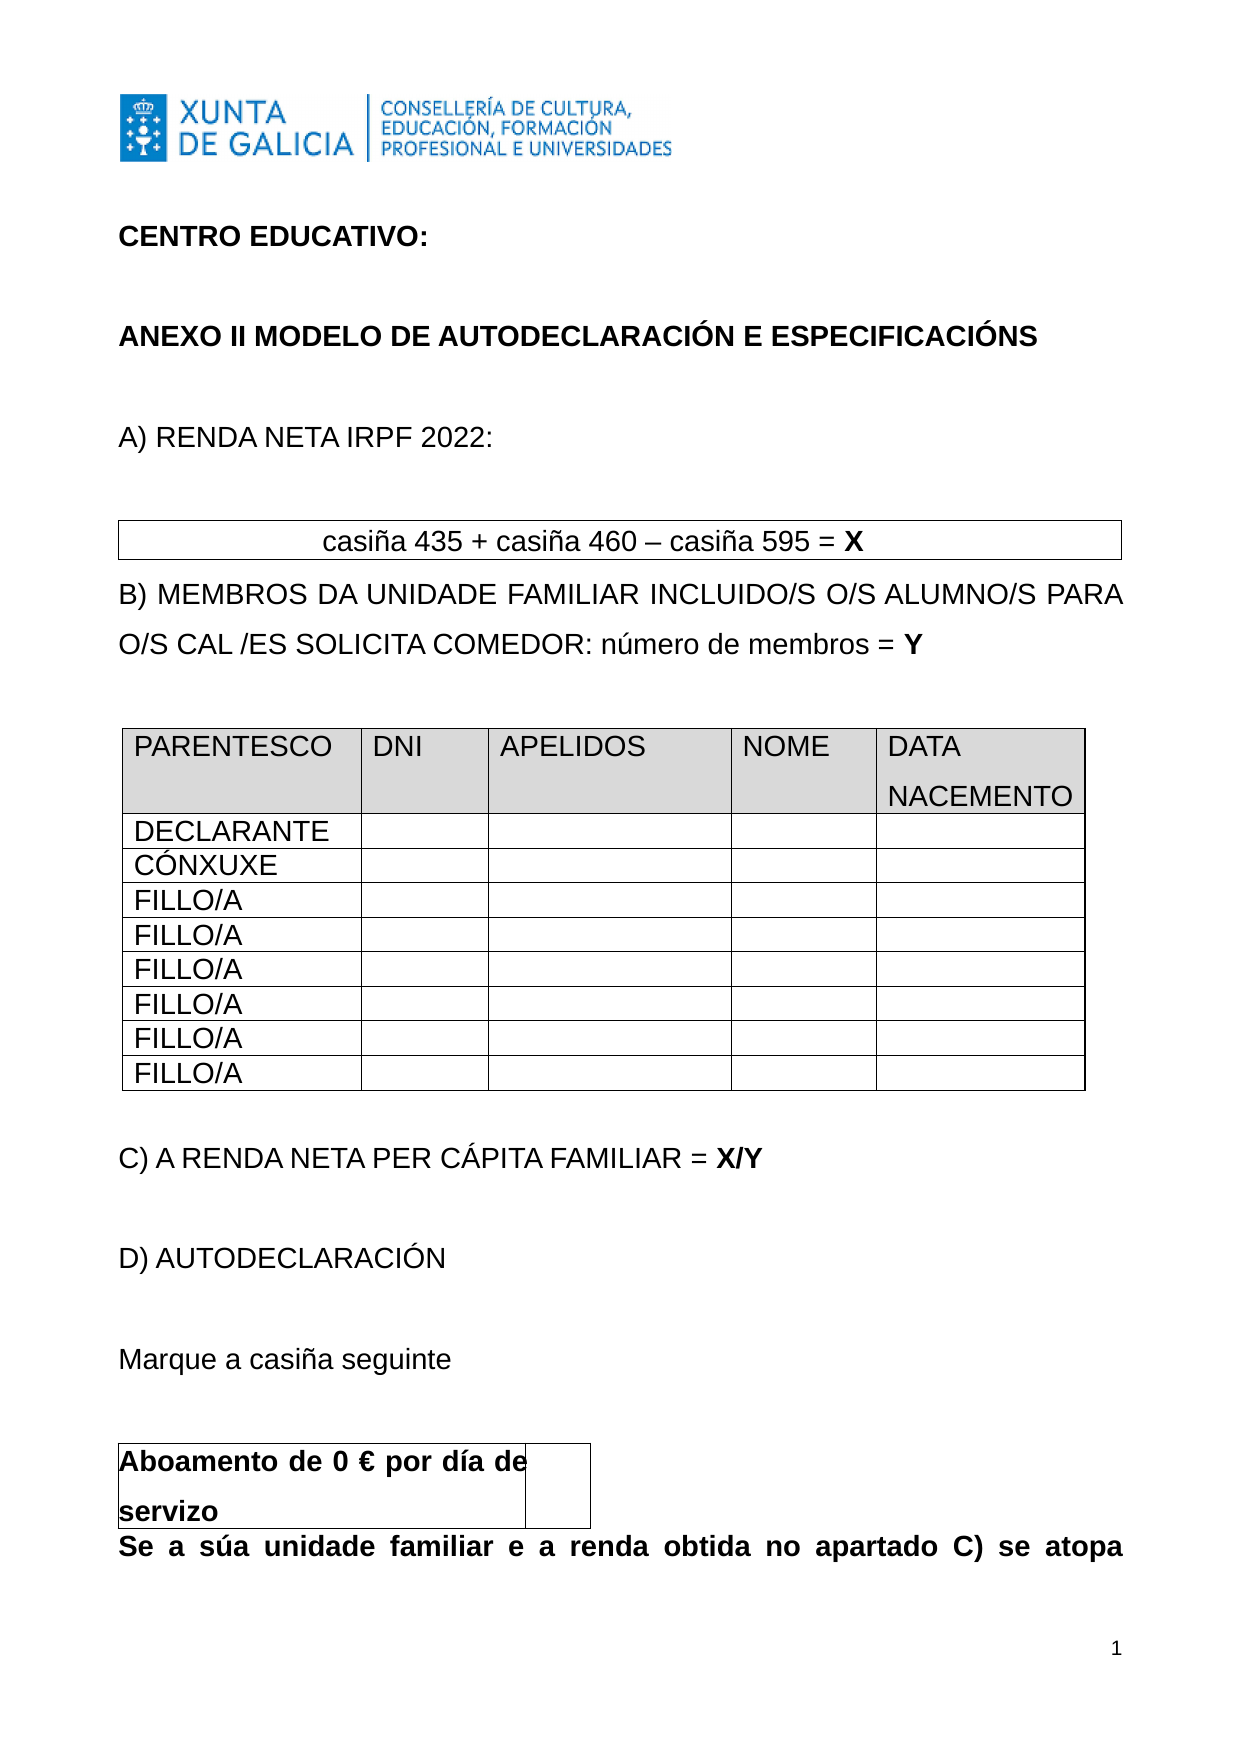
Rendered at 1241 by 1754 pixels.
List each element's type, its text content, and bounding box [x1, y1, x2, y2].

table_cell FILLO/A [123, 1056, 361, 1089]
table_cell [732, 1021, 876, 1055]
table_cell [732, 849, 876, 882]
table_cell [362, 849, 488, 882]
table_cell CÓNXUXE [123, 849, 361, 882]
table_cell [489, 1056, 731, 1089]
table_cell DECLARANTE [123, 814, 361, 847]
table_cell [362, 1021, 488, 1055]
table_cell [489, 918, 731, 951]
table_cell FILLO/A [123, 883, 361, 917]
text C) A RENDA NETA PER CÁPITA FAMILIAR = X/Y [118, 1141, 1125, 1174]
table_header NOME [732, 729, 876, 813]
table_cell [362, 952, 488, 986]
table_cell [732, 952, 876, 986]
table_header [526, 1444, 590, 1528]
table_header DNI [362, 729, 488, 813]
table_cell FILLO/A [123, 918, 361, 951]
table_cell [732, 883, 876, 917]
table_cell [489, 1021, 731, 1055]
table_cell [732, 918, 876, 951]
text Se a súa unidade familiar e a renda obtida no apartado C) se atopa [118, 1529, 1125, 1562]
table_cell [362, 883, 488, 917]
table_cell [362, 918, 488, 951]
table_cell [362, 814, 488, 847]
table_cell [489, 987, 731, 1020]
table_header Aboamento de 0 € por día de servizo [119, 1444, 525, 1528]
table_cell [489, 952, 731, 986]
table_cell [877, 814, 1084, 847]
table_header APELIDOS [489, 729, 731, 813]
table_cell [489, 883, 731, 917]
table_cell [877, 987, 1084, 1020]
list Marque a casiña seguinte [81, 1342, 1125, 1376]
table_cell [877, 952, 1084, 986]
table_cell [489, 849, 731, 882]
table_cell FILLO/A [123, 1021, 361, 1055]
text casiña 435 + casiña 460 – casiña 595 = X [119, 521, 1121, 559]
text D) AUTODECLARACIÓN [118, 1241, 1125, 1275]
table_cell [732, 1056, 876, 1089]
table_cell [489, 814, 731, 847]
table_cell [362, 1056, 488, 1089]
picture [120, 94, 672, 162]
table_cell [877, 1056, 1084, 1089]
table_cell [877, 883, 1084, 917]
table_cell FILLO/A [123, 952, 361, 986]
table_cell [877, 918, 1084, 951]
table_cell [877, 849, 1084, 882]
text A) RENDA NETA IRPF 2022: [118, 420, 1125, 453]
table_header DATA NACEMENTO [877, 729, 1084, 813]
table_header PARENTESCO [123, 729, 361, 813]
text B) MEMBROS DA UNIDADE FAMILIAR INCLUIDO/S O/S ALUMNO/S PARA O/S CAL /ES SOLICITA COMEDOR: número de membros = Y [118, 577, 1125, 661]
text CENTRO EDUCATIVO: [118, 218, 1122, 252]
table_cell [877, 1021, 1084, 1055]
text ANEXO II MODELO DE AUTODECLARACIÓN E ESPECIFICACIÓNS [118, 319, 1122, 353]
table_cell FILLO/A [123, 987, 361, 1020]
table_cell [732, 987, 876, 1020]
table_cell [732, 814, 876, 847]
table_cell [362, 987, 488, 1020]
